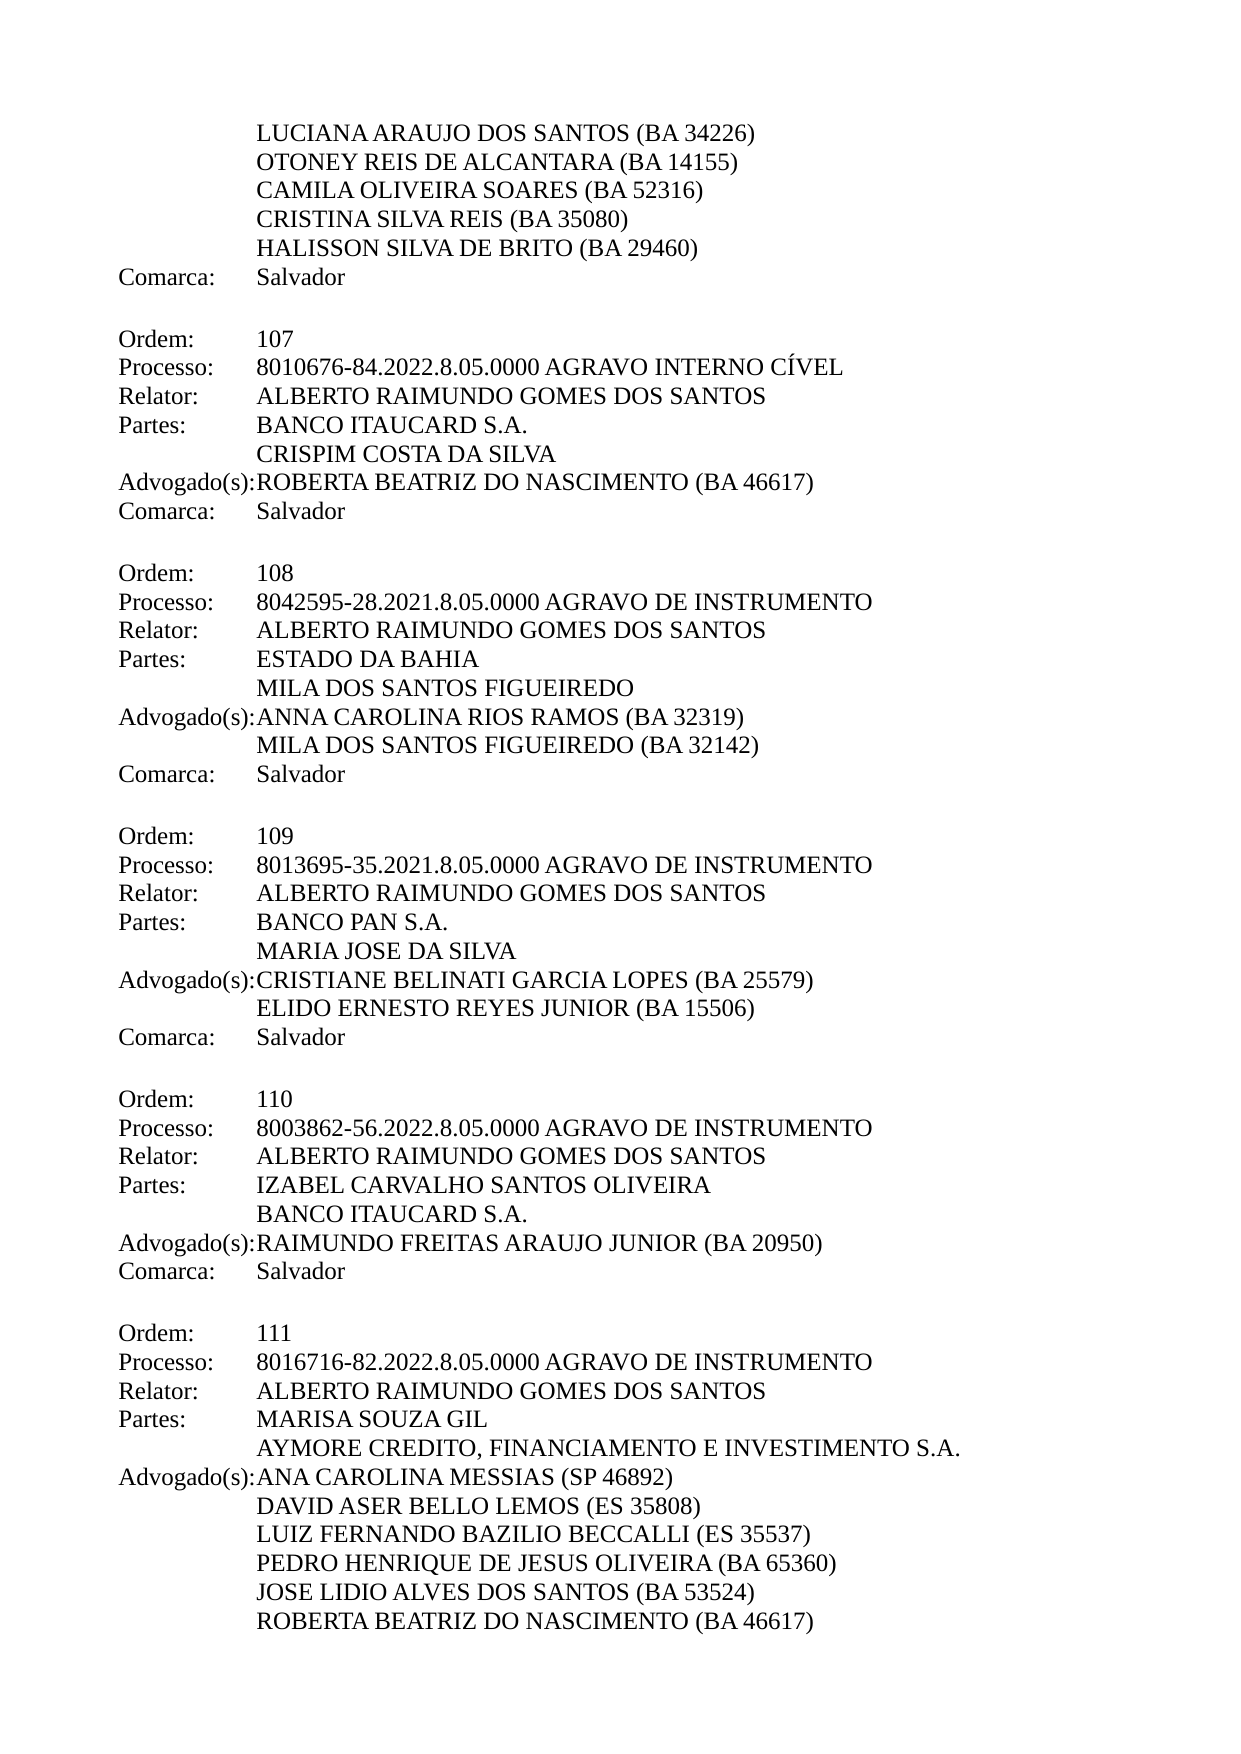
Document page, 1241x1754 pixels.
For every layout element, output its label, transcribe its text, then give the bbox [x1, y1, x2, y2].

table_cell ELIDO ERNESTO REYES JUNIOR (BA 15506) [256, 994, 877, 1022]
table_cell MILA DOS SANTOS FIGUEIREDO (BA 32142) [256, 730, 877, 759]
table_cell ALBERTO RAIMUNDO GOMES DOS SANTOS [256, 381, 848, 410]
table_cell 8010676-84.2022.8.05.0000 AGRAVO INTERNO CÍVEL [256, 353, 848, 381]
table_cell [118, 1491, 256, 1519]
table_cell 8003862-56.2022.8.05.0000 AGRAVO DE INSTRUMENTO [256, 1113, 877, 1141]
table_cell RAIMUNDO FREITAS ARAUJO JUNIOR (BA 20950) [256, 1228, 877, 1256]
table_cell Advogado(s): [118, 468, 256, 496]
table_cell CRISPIM COSTA DA SILVA [256, 439, 848, 467]
table_cell 8013695-35.2021.8.05.0000 AGRAVO DE INSTRUMENTO [256, 850, 877, 878]
table_header 109 [256, 821, 877, 850]
table_cell Partes: [118, 1170, 256, 1199]
table_cell Advogado(s): [118, 1462, 256, 1491]
table_cell LUIZ FERNANDO BAZILIO BECCALLI (ES 35537) [256, 1520, 964, 1548]
table_cell [118, 147, 256, 176]
table_cell 8042595-28.2021.8.05.0000 AGRAVO DE INSTRUMENTO [256, 587, 877, 615]
table_cell Processo: [118, 353, 256, 381]
table_cell Partes: [118, 1405, 256, 1433]
table_header Ordem: [118, 558, 256, 587]
table_cell [118, 439, 256, 467]
table_cell Advogado(s): [118, 702, 256, 730]
table_cell [118, 673, 256, 702]
table_cell ALBERTO RAIMUNDO GOMES DOS SANTOS [256, 879, 877, 907]
table_cell [118, 1520, 256, 1548]
table_cell ESTADO DA BAHIA [256, 644, 877, 673]
table_cell ROBERTA BEATRIZ DO NASCIMENTO (BA 46617) [256, 1606, 964, 1634]
table_cell LUCIANA ARAUJO DOS SANTOS (BA 34226) [256, 118, 883, 147]
table_cell IZABEL CARVALHO SANTOS OLIVEIRA [256, 1170, 877, 1199]
table_cell [118, 118, 256, 147]
table_cell Partes: [118, 907, 256, 936]
table_header Ordem: [118, 324, 256, 352]
table_cell [118, 1577, 256, 1606]
table_cell [118, 204, 256, 233]
table_header Ordem: [118, 1084, 256, 1113]
table_cell AYMORE CREDITO, FINANCIAMENTO E INVESTIMENTO S.A. [256, 1433, 964, 1462]
table_cell [118, 730, 256, 759]
table_cell Comarca: [118, 1256, 256, 1285]
table_header Ordem: [118, 821, 256, 850]
table_cell Salvador [256, 759, 877, 788]
table_cell DAVID ASER BELLO LEMOS (ES 35808) [256, 1491, 964, 1519]
table_header 107 [256, 324, 848, 352]
table_cell Relator: [118, 1141, 256, 1170]
table_cell [118, 233, 256, 262]
table_cell Processo: [118, 587, 256, 615]
table_cell ALBERTO RAIMUNDO GOMES DOS SANTOS [256, 615, 877, 644]
table_cell Processo: [118, 1113, 256, 1141]
table_cell ROBERTA BEATRIZ DO NASCIMENTO (BA 46617) [256, 468, 848, 496]
table_cell Relator: [118, 381, 256, 410]
table_cell Relator: [118, 879, 256, 907]
table_cell Partes: [118, 410, 256, 439]
table_cell Processo: [118, 1347, 256, 1376]
table_cell OTONEY REIS DE ALCANTARA (BA 14155) [256, 147, 883, 176]
table_cell Comarca: [118, 759, 256, 788]
table_cell ALBERTO RAIMUNDO GOMES DOS SANTOS [256, 1376, 964, 1404]
table_cell 8016716-82.2022.8.05.0000 AGRAVO DE INSTRUMENTO [256, 1347, 964, 1376]
table_cell Advogado(s): [118, 1228, 256, 1256]
table_header 108 [256, 558, 877, 587]
table_cell PEDRO HENRIQUE DE JESUS OLIVEIRA (BA 65360) [256, 1548, 964, 1577]
table_cell Comarca: [118, 1022, 256, 1051]
table_cell Salvador [256, 262, 883, 291]
table_cell [118, 1548, 256, 1577]
table_cell BANCO PAN S.A. [256, 907, 877, 936]
table_cell ANA CAROLINA MESSIAS (SP 46892) [256, 1462, 964, 1491]
table_cell CRISTINA SILVA REIS (BA 35080) [256, 204, 883, 233]
table_cell MILA DOS SANTOS FIGUEIREDO [256, 673, 877, 702]
table_cell Salvador [256, 1022, 877, 1051]
table_cell CAMILA OLIVEIRA SOARES (BA 52316) [256, 176, 883, 204]
table_cell CRISTIANE BELINATI GARCIA LOPES (BA 25579) [256, 965, 877, 993]
table_cell Salvador [256, 1256, 877, 1285]
table_cell Salvador [256, 496, 848, 525]
table_cell BANCO ITAUCARD S.A. [256, 410, 848, 439]
table_cell MARIA JOSE DA SILVA [256, 936, 877, 965]
table_cell [118, 1606, 256, 1634]
table_header 110 [256, 1084, 877, 1113]
table_cell Processo: [118, 850, 256, 878]
table_cell BANCO ITAUCARD S.A. [256, 1199, 877, 1228]
table_cell Relator: [118, 615, 256, 644]
table_cell JOSE LIDIO ALVES DOS SANTOS (BA 53524) [256, 1577, 964, 1606]
table_cell [118, 1199, 256, 1228]
table_header 111 [256, 1318, 964, 1347]
table_cell Comarca: [118, 262, 256, 291]
table_cell [118, 994, 256, 1022]
table_cell Partes: [118, 644, 256, 673]
table_cell ANNA CAROLINA RIOS RAMOS (BA 32319) [256, 702, 877, 730]
table_cell MARISA SOUZA GIL [256, 1405, 964, 1433]
table_header Ordem: [118, 1318, 256, 1347]
table_cell HALISSON SILVA DE BRITO (BA 29460) [256, 233, 883, 262]
table_cell [118, 1433, 256, 1462]
table_cell Comarca: [118, 496, 256, 525]
table_cell [118, 936, 256, 965]
table_cell Advogado(s): [118, 965, 256, 993]
table_cell ALBERTO RAIMUNDO GOMES DOS SANTOS [256, 1141, 877, 1170]
table_cell Relator: [118, 1376, 256, 1404]
table_cell [118, 176, 256, 204]
